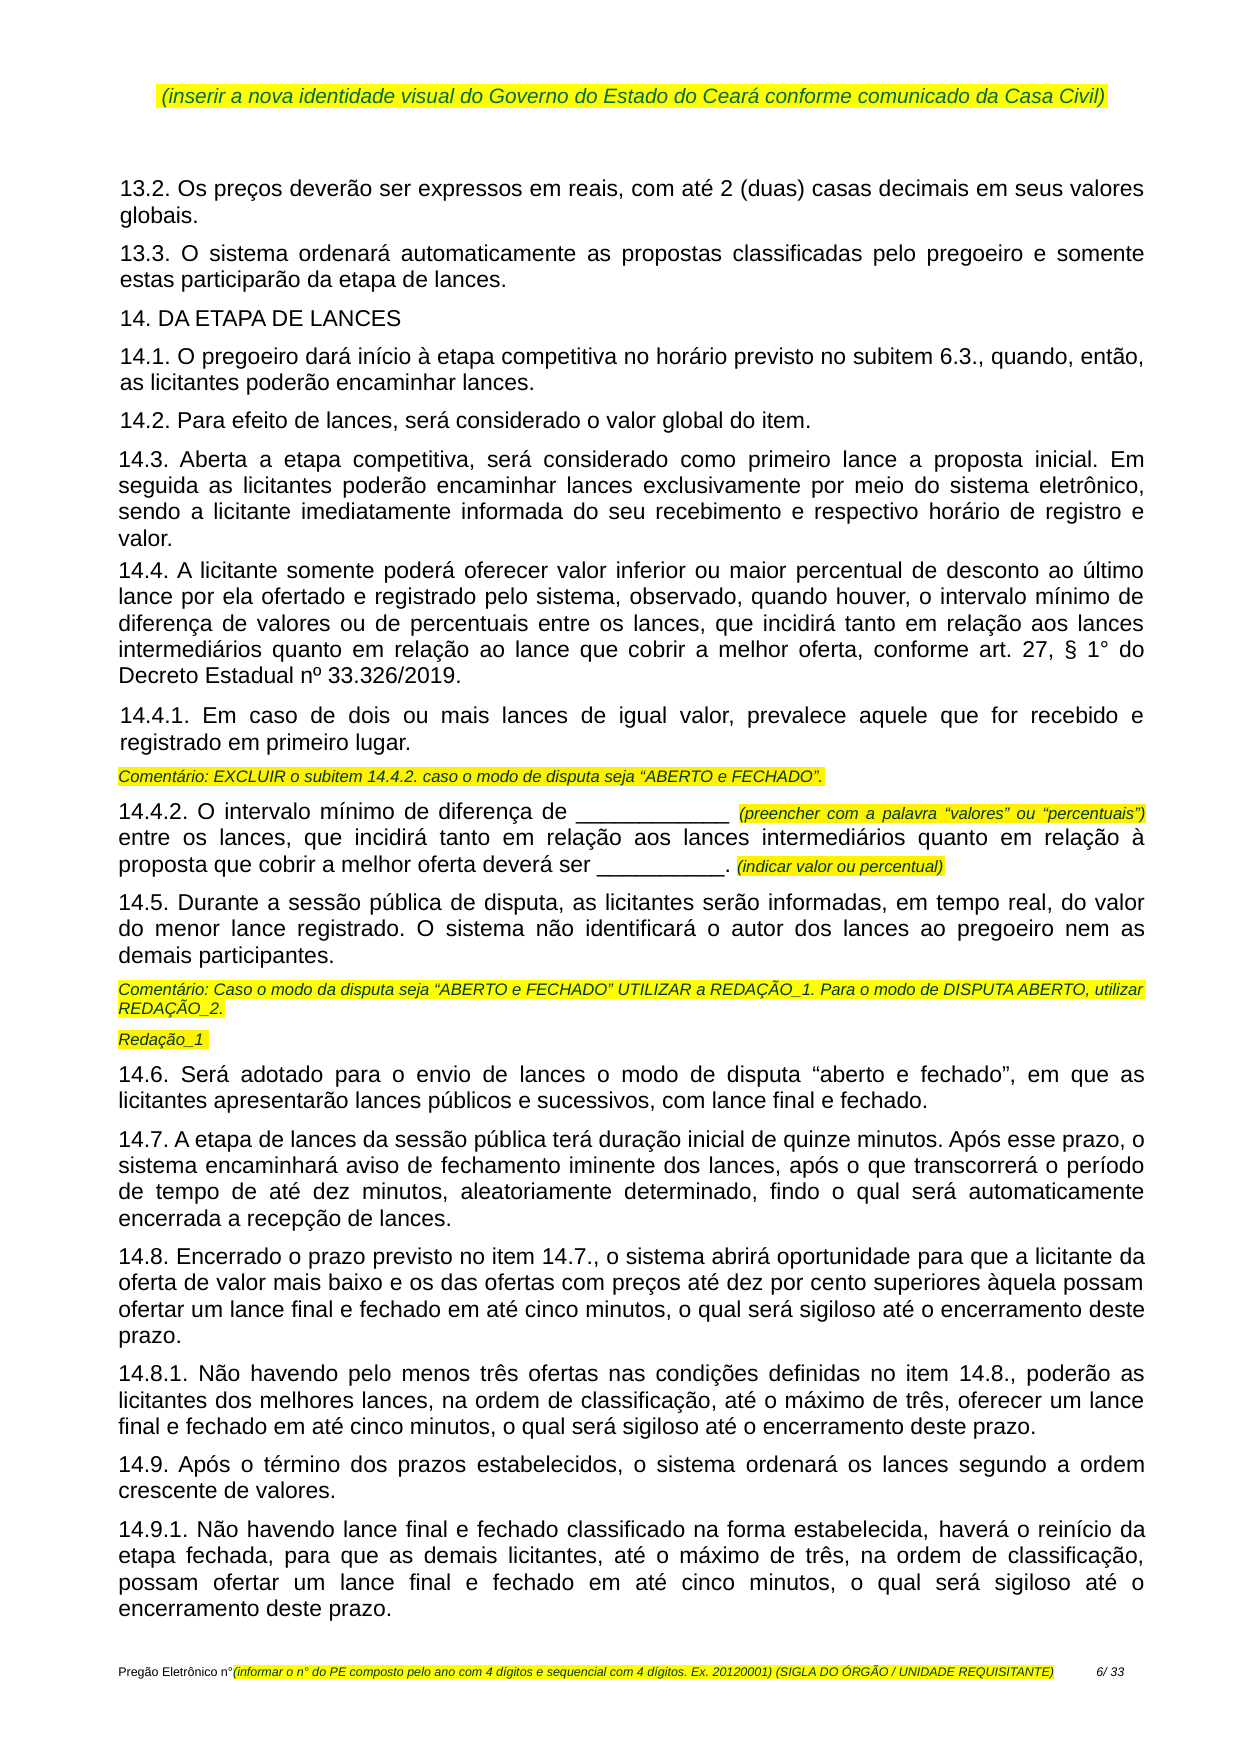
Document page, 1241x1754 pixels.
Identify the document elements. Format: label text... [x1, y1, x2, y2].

text 14.8.1. Não havendo pelo menos três ofertas nas condições definidas no item 14.8., poderão as licitantes dos melhores lances, na ordem de classificação, até o máximo de três, oferecer um lance final e fechado em até cinco minutos, o qual será sigiloso até o encerramento deste prazo. [118, 1360, 1146, 1439]
text Redação_1 [118, 1030, 1146, 1049]
text Comentário: EXCLUIR o subitem 14.4.2. caso o modo de disputa seja “ABERTO e FECHADO”. [118, 767, 1146, 786]
text 14.6. Será adotado para o envio de lances o modo de disputa “aberto e fechado”, em que as licitantes apresentarão lances públicos e sucessivos, com lance final e fechado. [118, 1061, 1146, 1114]
text 14.4. A licitante somente poderá oferecer valor inferior ou maior percentual de desconto ao último lance por ela ofertado e registrado pelo sistema, observado, quando houver, o intervalo mínimo de diferença de valores ou de percentuais entre os lances, que incidirá tanto em relação aos lances intermediários quanto em relação ao lance que cobrir a melhor oferta, conforme art. 27, § 1° do Decreto Estadual nº 33.326/2019. [118, 557, 1146, 689]
text 14.5. Durante a sessão pública de disputa, as licitantes serão informadas, em tempo real, do valor do menor lance registrado. O sistema não identificará o autor dos lances ao pregoeiro nem as demais participantes. [118, 889, 1146, 968]
text 14.7. A etapa de lances da sessão pública terá duração inicial de quinze minutos. Após esse prazo, o sistema encaminhará aviso de fechamento iminente dos lances, após o que transcorrerá o período de tempo de até dez minutos, aleatoriamente determinado, findo o qual será automaticamente encerrada a recepção de lances. [118, 1126, 1146, 1231]
text 13.2. Os preços deverão ser expressos em reais, com até 2 (duas) casas decimais em seus valores globais. [119, 175, 1146, 228]
list 14.4.2. O intervalo mínimo de diferença de ____________ (preencher com a palavra “valores” ou “percentuais”) entre os lances, que incidirá tanto em relação aos lances intermediários quanto em relação à proposta que cobrir a melhor oferta deverá ser __________. (indicar valor ou percentual) [118, 798, 1146, 877]
text 14. DA ETAPA DE LANCES [119, 304, 1146, 331]
text 14.8. Encerrado o prazo previsto no item 14.7., o sistema abrirá oportunidade para que a licitante da oferta de valor mais baixo e os das ofertas com preços até dez por cento superiores àquela possam ofertar um lance final e fechado em até cinco minutos, o qual será sigiloso até o encerramento deste prazo. [118, 1243, 1146, 1348]
text 13.3. O sistema ordenará automaticamente as propostas classificadas pelo pregoeiro e somente estas participarão da etapa de lances. [119, 240, 1146, 293]
text Comentário: Caso o modo da disputa seja “ABERTO e FECHADO” UTILIZAR a REDAÇÃO_1. Para o modo de DISPUTA ABERTO, utilizar REDAÇÃO_2. [118, 980, 1146, 1018]
text 14.9. Após o término dos prazos estabelecidos, o sistema ordenará os lances segundo a ordem crescente de valores. [118, 1451, 1146, 1504]
text 14.1. O pregoeiro dará início à etapa competitiva no horário previsto no subitem 6.3., quando, então, as licitantes poderão encaminhar lances. [119, 343, 1146, 395]
text 14.3. Aberta a etapa competitiva, será considerado como primeiro lance a proposta inicial. Em seguida as licitantes poderão encaminhar lances exclusivamente por meio do sistema eletrônico, sendo a licitante imediatamente informada do seu recebimento e respectivo horário de registro e valor. [118, 446, 1146, 551]
text 14.9.1. Não havendo lance final e fechado classificado na forma estabelecida, haverá o reinício da etapa fechada, para que as demais licitantes, até o máximo de três, na ordem de classificação, possam ofertar um lance final e fechado em até cinco minutos, o qual será sigiloso até o encerramento deste prazo. [118, 1516, 1146, 1621]
text 14.2. Para efeito de lances, será considerado o valor global do item. [119, 407, 1146, 434]
text 14.4.1. Em caso de dois ou mais lances de igual valor, prevalece aquele que for recebido e registrado em primeiro lugar. [119, 702, 1146, 755]
